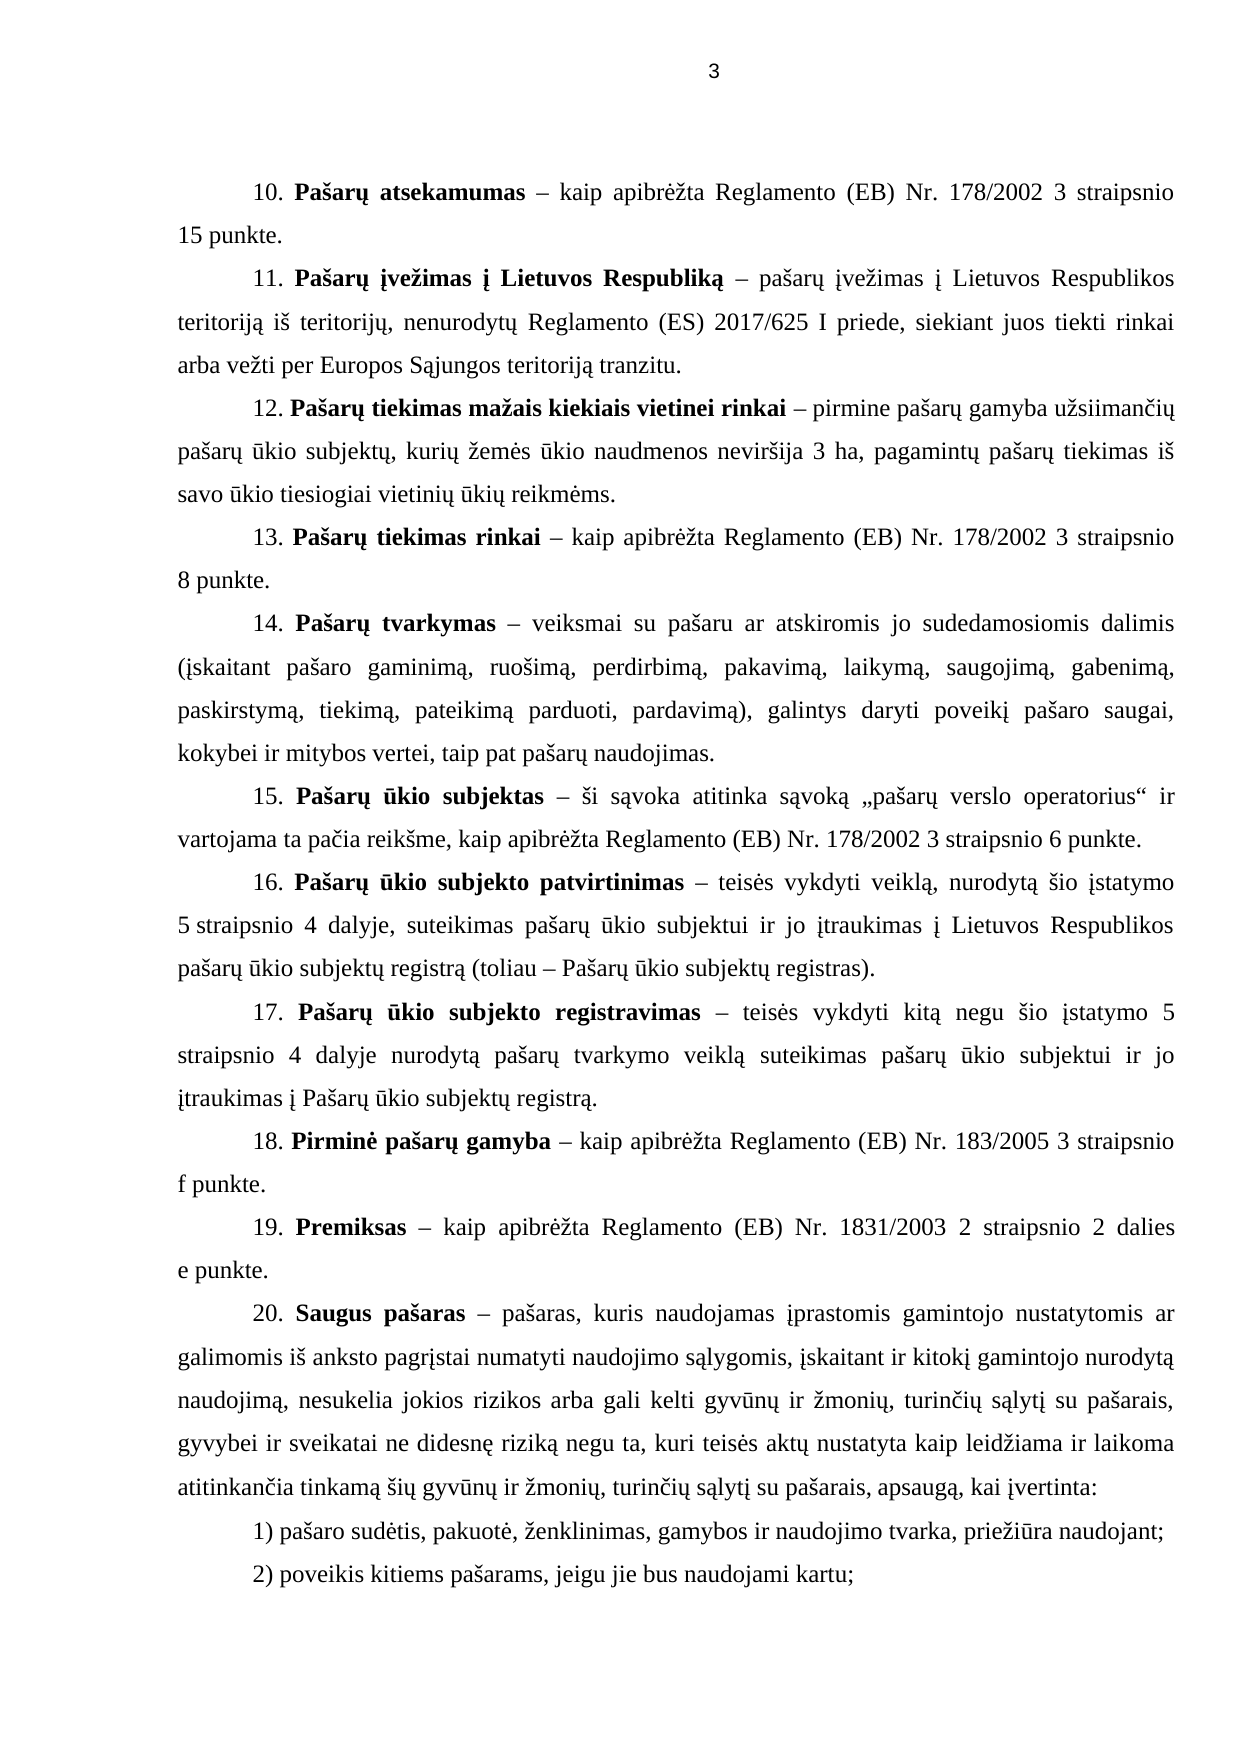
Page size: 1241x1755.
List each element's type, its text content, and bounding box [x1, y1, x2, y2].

text 16. Pašarų ūkio subjekto patvirtinimas – teisės vykdyti veiklą, nurodytą šio įstatymo 5 straipsnio 4 dalyje, suteikimas pašarų ūkio subjektui ir jo įtraukimas į Lietuvos Respublikos pašarų ūkio subjektų registrą (toliau – Pašarų ūkio subjektų registras). [177, 867, 1175, 982]
text 20. Saugus pašaras – pašaras, kuris naudojamas įprastomis gamintojo nustatytomis ar galimomis iš anksto pagrįstai numatyti naudojimo sąlygomis, įskaitant ir kitokį gamintojo nurodytą naudojimą, nesukelia jokios rizikos arba gali kelti gyvūnų ir žmonių, turinčių sąlytį su pašarais, gyvybei ir sveikatai ne didesnę riziką negu ta, kuri teisės aktų nustatyta kaip leidžiama ir laikoma atitinkančia tinkamą šių gyvūnų ir žmonių, turinčių sąlytį su pašarais, apsaugą, kai įvertinta: [177, 1298, 1175, 1501]
text 12. Pašarų tiekimas mažais kiekiais vietinei rinkai – pirmine pašarų gamyba užsiimančių pašarų ūkio subjektų, kurių žemės ūkio naudmenos neviršija 3 ha, pagamintų pašarų tiekimas iš savo ūkio tiesiogiai vietinių ūkių reikmėms. [177, 393, 1175, 508]
text 17. Pašarų ūkio subjekto registravimas – teisės vykdyti kitą negu šio įstatymo 5 straipsnio 4 dalyje nurodytą pašarų tvarkymo veiklą suteikimas pašarų ūkio subjektui ir jo įtraukimas į Pašarų ūkio subjektų registrą. [177, 997, 1175, 1112]
text 14. Pašarų tvarkymas – veiksmai su pašaru ar atskiromis jo sudedamosiomis dalimis (įskaitant pašaro gaminimą, ruošimą, perdirbimą, pakavimą, laikymą, saugojimą, gabenimą, paskirstymą, tiekimą, pateikimą parduoti, pardavimą), galintys daryti poveikį pašaro saugai, kokybei ir mitybos vertei, taip pat pašarų naudojimas. [177, 608, 1175, 767]
text 19. Premiksas – kaip apibrėžta Reglamento (EB) Nr. 1831/2003 2 straipsnio 2 dalies e punkte. [177, 1212, 1175, 1284]
text 1) pašaro sudėtis, pakuotė, ženklinimas, gamybos ir naudojimo tvarka, priežiūra naudojant; [177, 1516, 1175, 1544]
text 10. Pašarų atsekamumas – kaip apibrėžta Reglamento (EB) Nr. 178/2002 3 straipsnio 15 punkte. [177, 177, 1175, 249]
text 13. Pašarų tiekimas rinkai – kaip apibrėžta Reglamento (EB) Nr. 178/2002 3 straipsnio 8 punkte. [177, 522, 1175, 594]
text 11. Pašarų įvežimas į Lietuvos Respubliką – pašarų įvežimas į Lietuvos Respublikos teritoriją iš teritorijų, nenurodytų Reglamento (ES) 2017/625 I priede, siekiant juos tiekti rinkai arba vežti per Europos Sąjungos teritoriją tranzitu. [177, 263, 1175, 378]
text 2) poveikis kitiems pašarams, jeigu jie bus naudojami kartu; [177, 1559, 1175, 1588]
text 18. Pirminė pašarų gamyba – kaip apibrėžta Reglamento (EB) Nr. 183/2005 3 straipsnio f punkte. [177, 1126, 1175, 1198]
text 15. Pašarų ūkio subjektas – ši sąvoka atitinka sąvoką „pašarų verslo operatorius“ ir vartojama ta pačia reikšme, kaip apibrėžta Reglamento (EB) Nr. 178/2002 3 straipsnio 6 punkte. [177, 781, 1175, 853]
